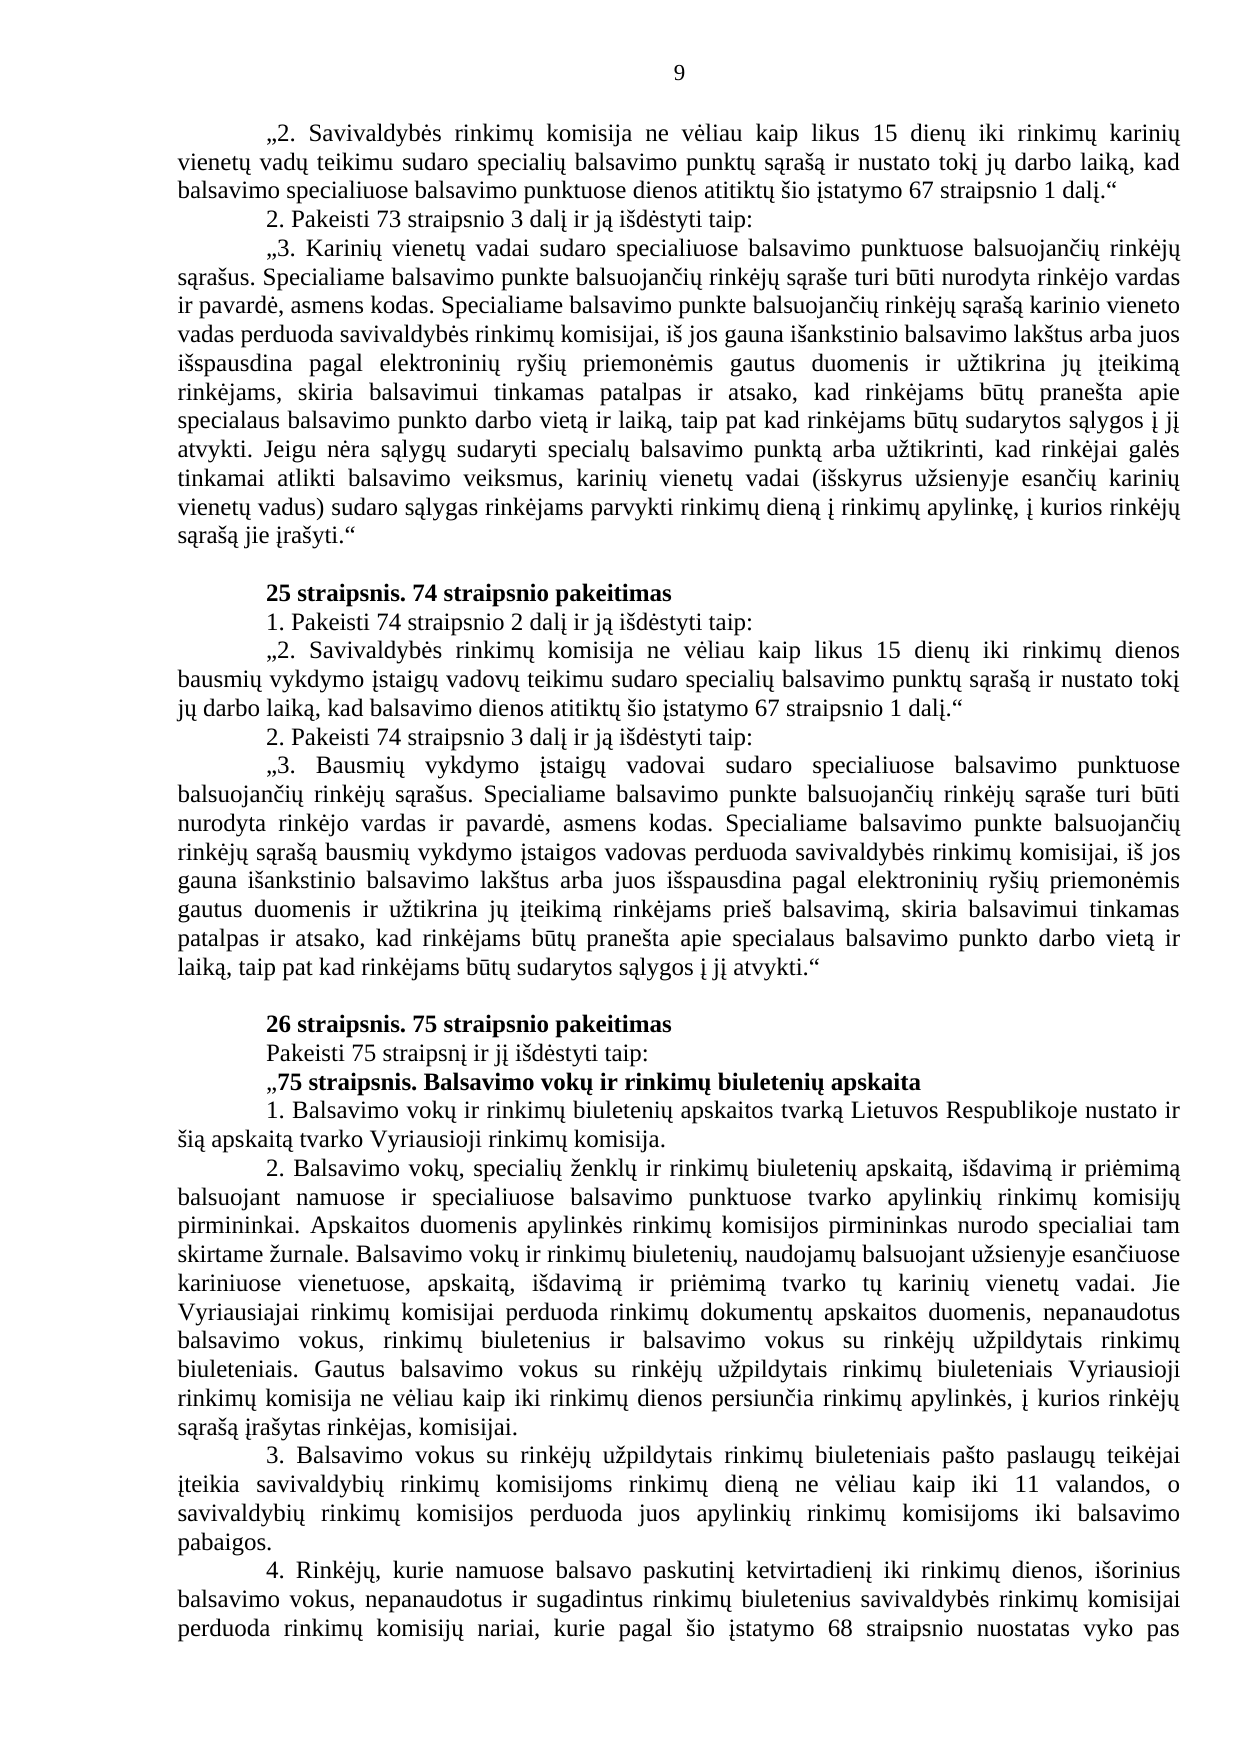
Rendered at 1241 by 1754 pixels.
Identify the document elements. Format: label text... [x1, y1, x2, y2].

text „75 straipsnis. Balsavimo vokų ir rinkimų biuletenių apskaita [177, 1067, 1181, 1096]
text 26 straipsnis. 75 straipsnio pakeitimas [177, 1009, 1181, 1038]
text „3. Karinių vienetų vadai sudaro specialiuose balsavimo punktuose balsuojančių rinkėjų sąrašus. Specialiame balsavimo punkte balsuojančių rinkėjų sąraše turi būti nurodyta rinkėjo vardas ir pavardė, asmens kodas. Specialiame balsavimo punkte balsuojančių rinkėjų sąrašą karinio vieneto vadas perduoda savivaldybės rinkimų komisijai, iš jos gauna išankstinio balsavimo lakštus arba juos išspausdina pagal elektroninių ryšių priemonėmis gautus duomenis ir užtikrina jų įteikimą rinkėjams, skiria balsavimui tinkamas patalpas ir atsako, kad rinkėjams būtų pranešta apie specialaus balsavimo punkto darbo vietą ir laiką, taip pat kad rinkėjams būtų sudarytos sąlygos į jį atvykti. Jeigu nėra sąlygų sudaryti specialų balsavimo punktą arba užtikrinti, kad rinkėjai galės tinkamai atlikti balsavimo veiksmus, karinių vienetų vadai (išskyrus užsienyje esančių karinių vienetų vadus) sudaro sąlygas rinkėjams parvykti rinkimų dieną į rinkimų apylinkę, į kurios rinkėjų sąrašą jie įrašyti.“ [177, 233, 1181, 549]
text 2. Pakeisti 73 straipsnio 3 dalį ir ją išdėstyti taip: [177, 204, 1181, 233]
text „3. Bausmių vykdymo įstaigų vadovai sudaro specialiuose balsavimo punktuose balsuojančių rinkėjų sąrašus. Specialiame balsavimo punkte balsuojančių rinkėjų sąraše turi būti nurodyta rinkėjo vardas ir pavardė, asmens kodas. Specialiame balsavimo punkte balsuojančių rinkėjų sąrašą bausmių vykdymo įstaigos vadovas perduoda savivaldybės rinkimų komisijai, iš jos gauna išankstinio balsavimo lakštus arba juos išspausdina pagal elektroninių ryšių priemonėmis gautus duomenis ir užtikrina jų įteikimą rinkėjams prieš balsavimą, skiria balsavimui tinkamas patalpas ir atsako, kad rinkėjams būtų pranešta apie specialaus balsavimo punkto darbo vietą ir laiką, taip pat kad rinkėjams būtų sudarytos sąlygos į jį atvykti.“ [177, 751, 1181, 981]
text 3. Balsavimo vokus su rinkėjų užpildytais rinkimų biuleteniais pašto paslaugų teikėjai įteikia savivaldybių rinkimų komisijoms rinkimų dieną ne vėliau kaip iki 11 valandos, o savivaldybių rinkimų komisijos perduoda juos apylinkių rinkimų komisijoms iki balsavimo pabaigos. [177, 1441, 1181, 1556]
text 2. Pakeisti 74 straipsnio 3 dalį ir ją išdėstyti taip: [177, 722, 1181, 751]
text 25 straipsnis. 74 straipsnio pakeitimas [177, 578, 1181, 607]
text 1. Pakeisti 74 straipsnio 2 dalį ir ją išdėstyti taip: [177, 607, 1181, 636]
text 4. Rinkėjų, kurie namuose balsavo paskutinį ketvirtadienį iki rinkimų dienos, išorinius balsavimo vokus, nepanaudotus ir sugadintus rinkimų biuletenius savivaldybės rinkimų komisijai perduoda rinkimų komisijų nariai, kurie pagal šio įstatymo 68 straipsnio nuostatas vyko pas [177, 1556, 1181, 1642]
text Pakeisti 75 straipsnį ir jį išdėstyti taip: [177, 1038, 1181, 1067]
text „2. Savivaldybės rinkimų komisija ne vėliau kaip likus 15 dienų iki rinkimų karinių vienetų vadų teikimu sudaro specialių balsavimo punktų sąrašą ir nustato tokį jų darbo laiką, kad balsavimo specialiuose balsavimo punktuose dienos atitiktų šio įstatymo 67 straipsnio 1 dalį.“ [177, 118, 1181, 204]
text 1. Balsavimo vokų ir rinkimų biuletenių apskaitos tvarką Lietuvos Respublikoje nustato ir šią apskaitą tvarko Vyriausioji rinkimų komisija. [177, 1096, 1181, 1153]
text 2. Balsavimo vokų, specialių ženklų ir rinkimų biuletenių apskaitą, išdavimą ir priėmimą balsuojant namuose ir specialiuose balsavimo punktuose tvarko apylinkių rinkimų komisijų pirmininkai. Apskaitos duomenis apylinkės rinkimų komisijos pirmininkas nurodo specialiai tam skirtame žurnale. Balsavimo vokų ir rinkimų biuletenių, naudojamų balsuojant užsienyje esančiuose kariniuose vienetuose, apskaitą, išdavimą ir priėmimą tvarko tų karinių vienetų vadai. Jie Vyriausiajai rinkimų komisijai perduoda rinkimų dokumentų apskaitos duomenis, nepanaudotus balsavimo vokus, rinkimų biuletenius ir balsavimo vokus su rinkėjų užpildytais rinkimų biuleteniais. Gautus balsavimo vokus su rinkėjų užpildytais rinkimų biuleteniais Vyriausioji rinkimų komisija ne vėliau kaip iki rinkimų dienos persiunčia rinkimų apylinkės, į kurios rinkėjų sąrašą įrašytas rinkėjas, komisijai. [177, 1153, 1181, 1441]
text „2. Savivaldybės rinkimų komisija ne vėliau kaip likus 15 dienų iki rinkimų dienos bausmių vykdymo įstaigų vadovų teikimu sudaro specialių balsavimo punktų sąrašą ir nustato tokį jų darbo laiką, kad balsavimo dienos atitiktų šio įstatymo 67 straipsnio 1 dalį.“ [177, 636, 1181, 722]
